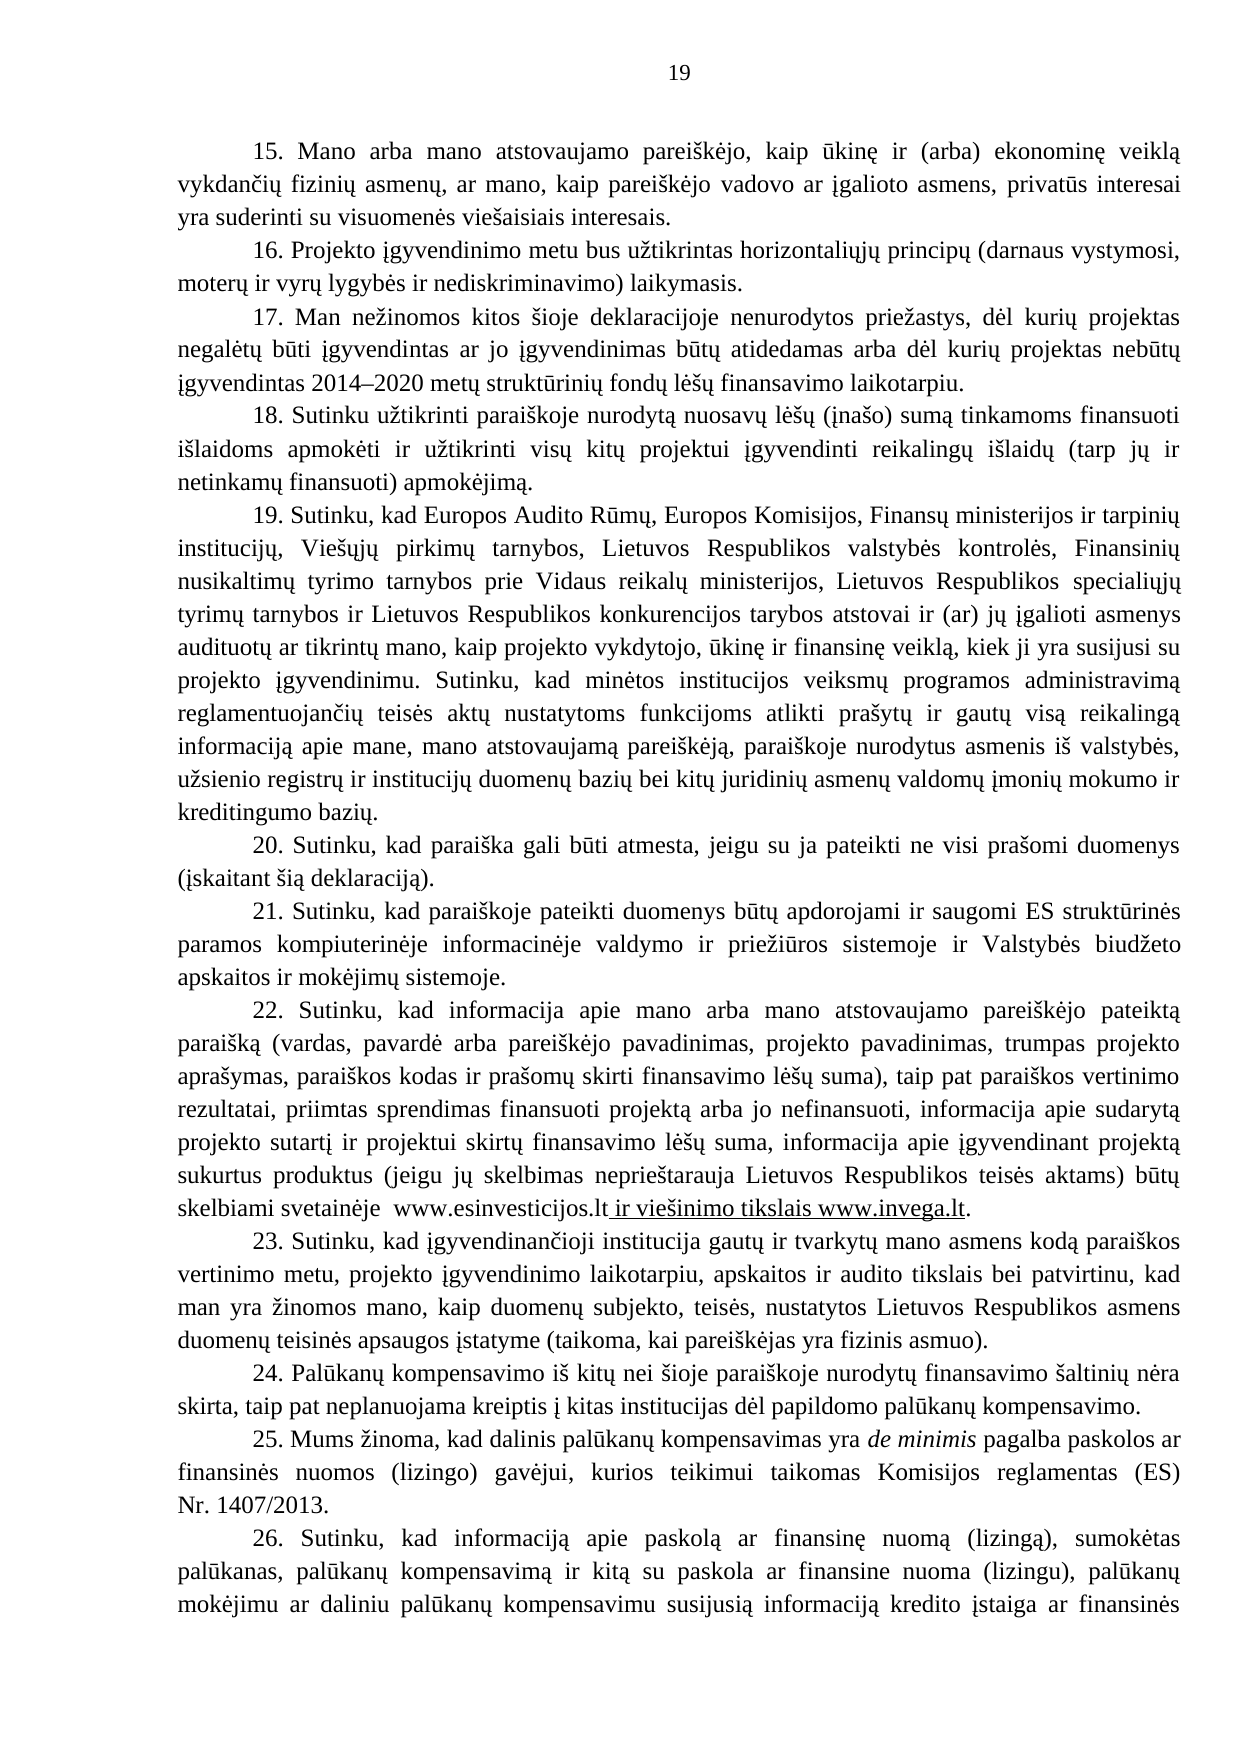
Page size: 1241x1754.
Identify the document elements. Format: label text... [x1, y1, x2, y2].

text 20. Sutinku, kad paraiška gali būti atmesta, jeigu su ja pateikti ne visi prašomi duomenys (įskaitant šią deklaraciją). [177, 830, 1181, 892]
text 18. Sutinku užtikrinti paraiškoje nurodytą nuosavų lėšų (įnašo) sumą tinkamoms finansuoti išlaidoms apmokėti ir užtikrinti visų kitų projektui įgyvendinti reikalingų išlaidų (tarp jų ir netinkamų finansuoti) apmokėjimą. [177, 401, 1181, 495]
text 21. Sutinku, kad paraiškoje pateikti duomenys būtų apdorojami ir saugomi ES struktūrinės paramos kompiuterinėje informacinėje valdymo ir priežiūros sistemoje ir Valstybės biudžeto apskaitos ir mokėjimų sistemoje. [177, 896, 1181, 991]
text 25. Mums žinoma, kad dalinis palūkanų kompensavimas yra de minimis pagalba paskolos ar finansinės nuomos (lizingo) gavėjui, kurios teikimui taikomas Komisijos reglamentas (ES) Nr. 1407/2013. [177, 1424, 1181, 1519]
text 16. Projekto įgyvendinimo metu bus užtikrintas horizontaliųjų principų (darnaus vystymosi, moterų ir vyrų lygybės ir nediskriminavimo) laikymasis. [177, 236, 1181, 297]
text 19. Sutinku, kad Europos Audito Rūmų, Europos Komisijos, Finansų ministerijos ir tarpinių institucijų, Viešųjų pirkimų tarnybos, Lietuvos Respublikos valstybės kontrolės, Finansinių nusikaltimų tyrimo tarnybos prie Vidaus reikalų ministerijos, Lietuvos Respublikos specialiųjų tyrimų tarnybos ir Lietuvos Respublikos konkurencijos tarybos atstovai ir (ar) jų įgalioti asmenys audituotų ar tikrintų mano, kaip projekto vykdytojo, ūkinę ir finansinę veiklą, kiek ji yra susijusi su projekto įgyvendinimu. Sutinku, kad minėtos institucijos veiksmų programos administravimą reglamentuojančių teisės aktų nustatytoms funkcijoms atlikti prašytų ir gautų visą reikalingą informaciją apie mane, mano atstovaujamą pareiškėją, paraiškoje nurodytus asmenis iš valstybės, užsienio registrų ir institucijų duomenų bazių bei kitų juridinių asmenų valdomų įmonių mokumo ir kreditingumo bazių. [177, 500, 1181, 826]
text 24. Palūkanų kompensavimo iš kitų nei šioje paraiškoje nurodytų finansavimo šaltinių nėra skirta, taip pat neplanuojama kreiptis į kitas institucijas dėl papildomo palūkanų kompensavimo. [177, 1358, 1181, 1420]
text 23. Sutinku, kad įgyvendinančioji institucija gautų ir tvarkytų mano asmens kodą paraiškos vertinimo metu, projekto įgyvendinimo laikotarpiu, apskaitos ir audito tikslais bei patvirtinu, kad man yra žinomos mano, kaip duomenų subjekto, teisės, nustatytos Lietuvos Respublikos asmens duomenų teisinės apsaugos įstatyme (taikoma, kai pareiškėjas yra fizinis asmuo). [177, 1226, 1181, 1354]
text 22. Sutinku, kad informacija apie mano arba mano atstovaujamo pareiškėjo pateiktą paraišką (vardas, pavardė arba pareiškėjo pavadinimas, projekto pavadinimas, trumpas projekto aprašymas, paraiškos kodas ir prašomų skirti finansavimo lėšų suma), taip pat paraiškos vertinimo rezultatai, priimtas sprendimas finansuoti projektą arba jo nefinansuoti, informacija apie sudarytą projekto sutartį ir projektui skirtų finansavimo lėšų suma, informacija apie įgyvendinant projektą sukurtus produktus (jeigu jų skelbimas neprieštarauja Lietuvos Respublikos teisės aktams) būtų skelbiami svetainėje www.esinvesticijos.lt ir viešinimo tikslais www.invega.lt. [177, 995, 1181, 1222]
text 26. Sutinku, kad informaciją apie paskolą ar finansinę nuomą (lizingą), sumokėtas palūkanas, palūkanų kompensavimą ir kitą su paskola ar finansine nuoma (lizingu), palūkanų mokėjimu ar daliniu palūkanų kompensavimu susijusią informaciją kredito įstaiga ar finansinės [177, 1523, 1181, 1618]
text 17. Man nežinomos kitos šioje deklaracijoje nenurodytos priežastys, dėl kurių projektas negalėtų būti įgyvendintas ar jo įgyvendinimas būtų atidedamas arba dėl kurių projektas nebūtų įgyvendintas 2014–2020 metų struktūrinių fondų lėšų finansavimo laikotarpiu. [177, 302, 1181, 396]
text 15. Mano arba mano atstovaujamo pareiškėjo, kaip ūkinę ir (arba) ekonominę veiklą vykdančių fizinių asmenų, ar mano, kaip pareiškėjo vadovo ar įgalioto asmens, privatūs interesai yra suderinti su visuomenės viešaisiais interesais. [177, 136, 1181, 231]
